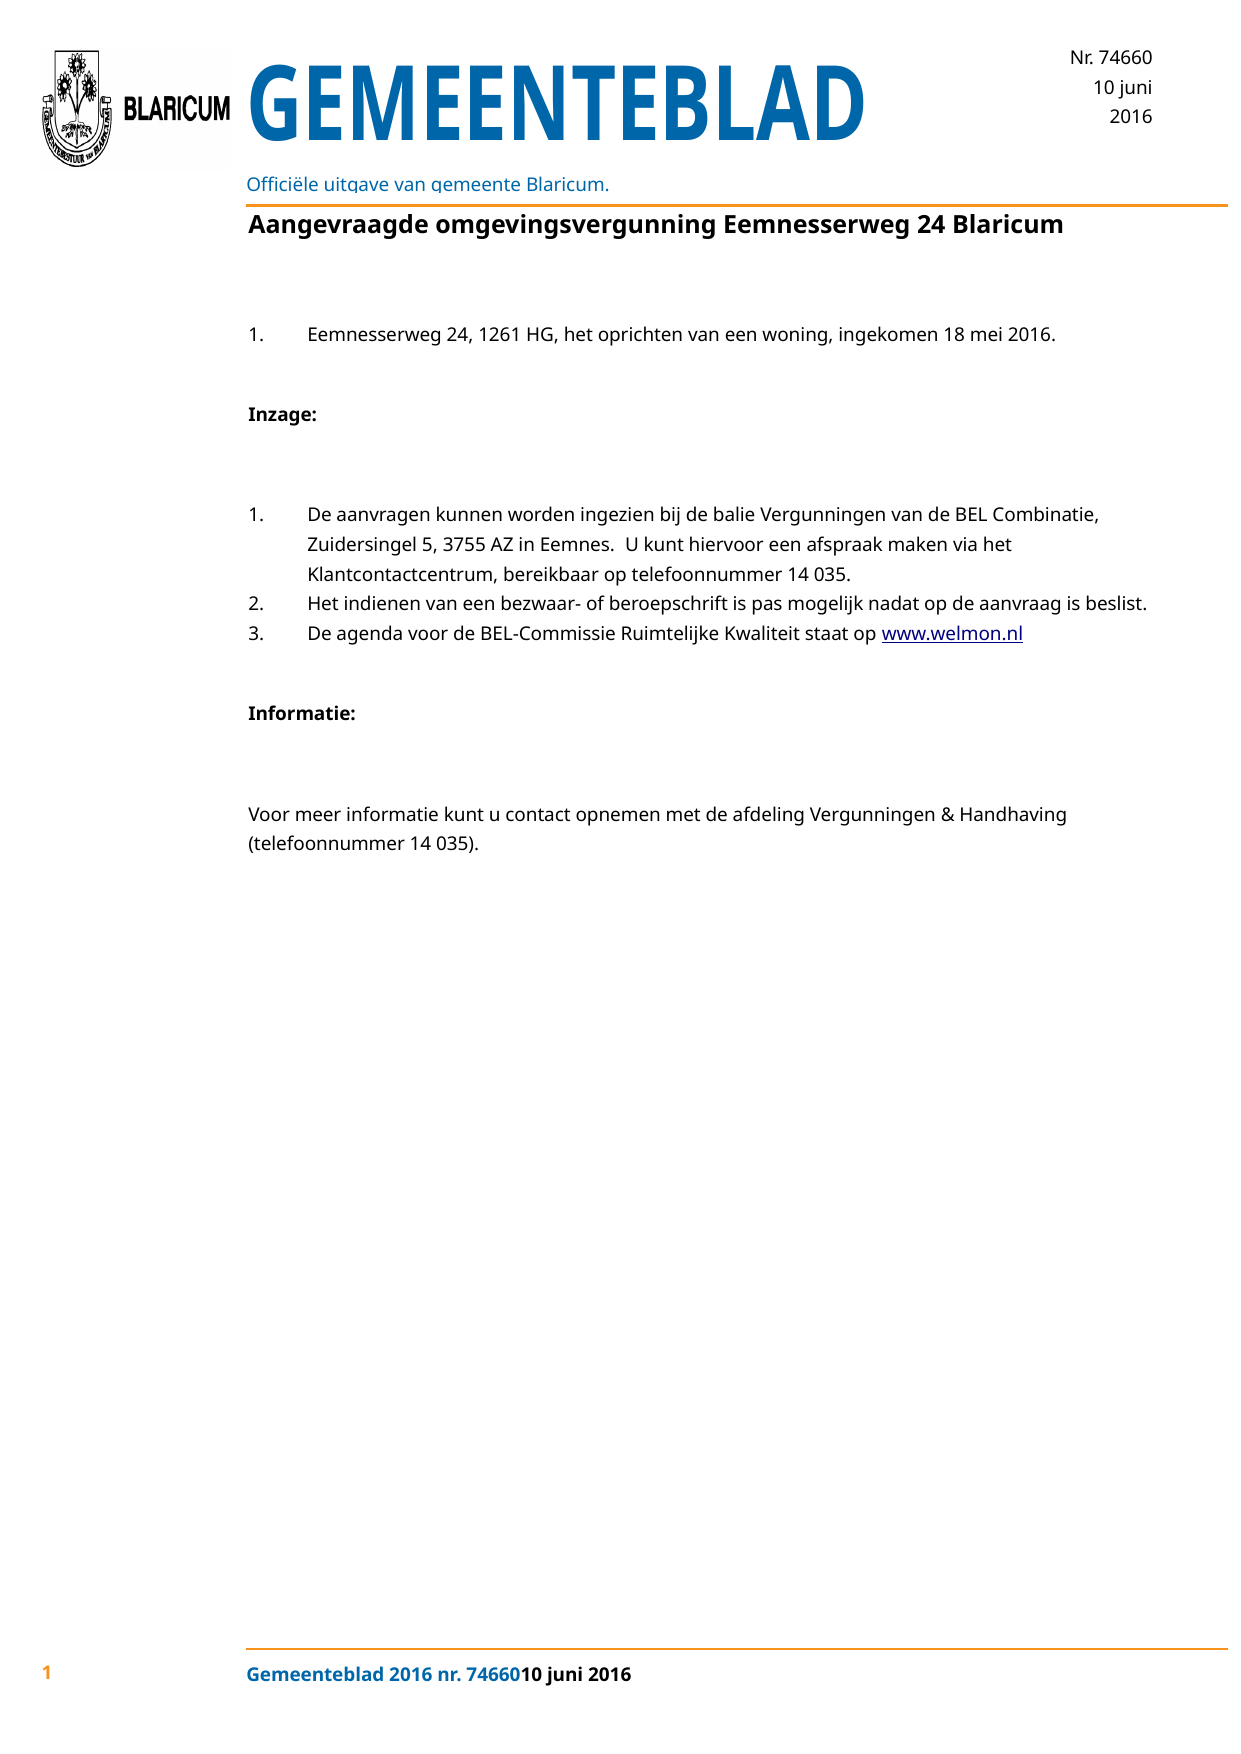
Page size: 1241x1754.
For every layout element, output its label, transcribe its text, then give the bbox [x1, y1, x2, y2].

text Voor meer informatie kunt u contact opnemen met de afdeling Vergunningen & Handhaving (telefoonnummer 14 035). [248, 801, 1152, 856]
list De aanvragen kunnen worden ingezien bij de balie Vergunningen van de BEL Combinatie, Zuidersingel 5, 3755 AZ in Eemnes. U kunt hiervoor een afspraak maken via het Klantcontactcentrum, bereikbaar op telefoonnummer 14 035. [248, 502, 1152, 586]
text Informatie: [248, 700, 1152, 726]
list Het indienen van een bezwaar- of beroepschrift is pas mogelijk nadat op de aanvraag is beslist. [248, 590, 1152, 616]
picture [41, 47, 231, 172]
list De agenda voor de BEL-Commissie Ruimtelijke Kwaliteit staat op www.welmon.nl [248, 620, 1152, 646]
list Eemnesserweg 24, 1261 HG, het oprichten van een woning, ingekomen 18 mei 2016. [248, 321, 1152, 346]
text Inzage: [248, 401, 1152, 426]
text Aangevraagde omgevingsvergunning Eemnesserweg 24 Blaricum [248, 207, 1152, 241]
